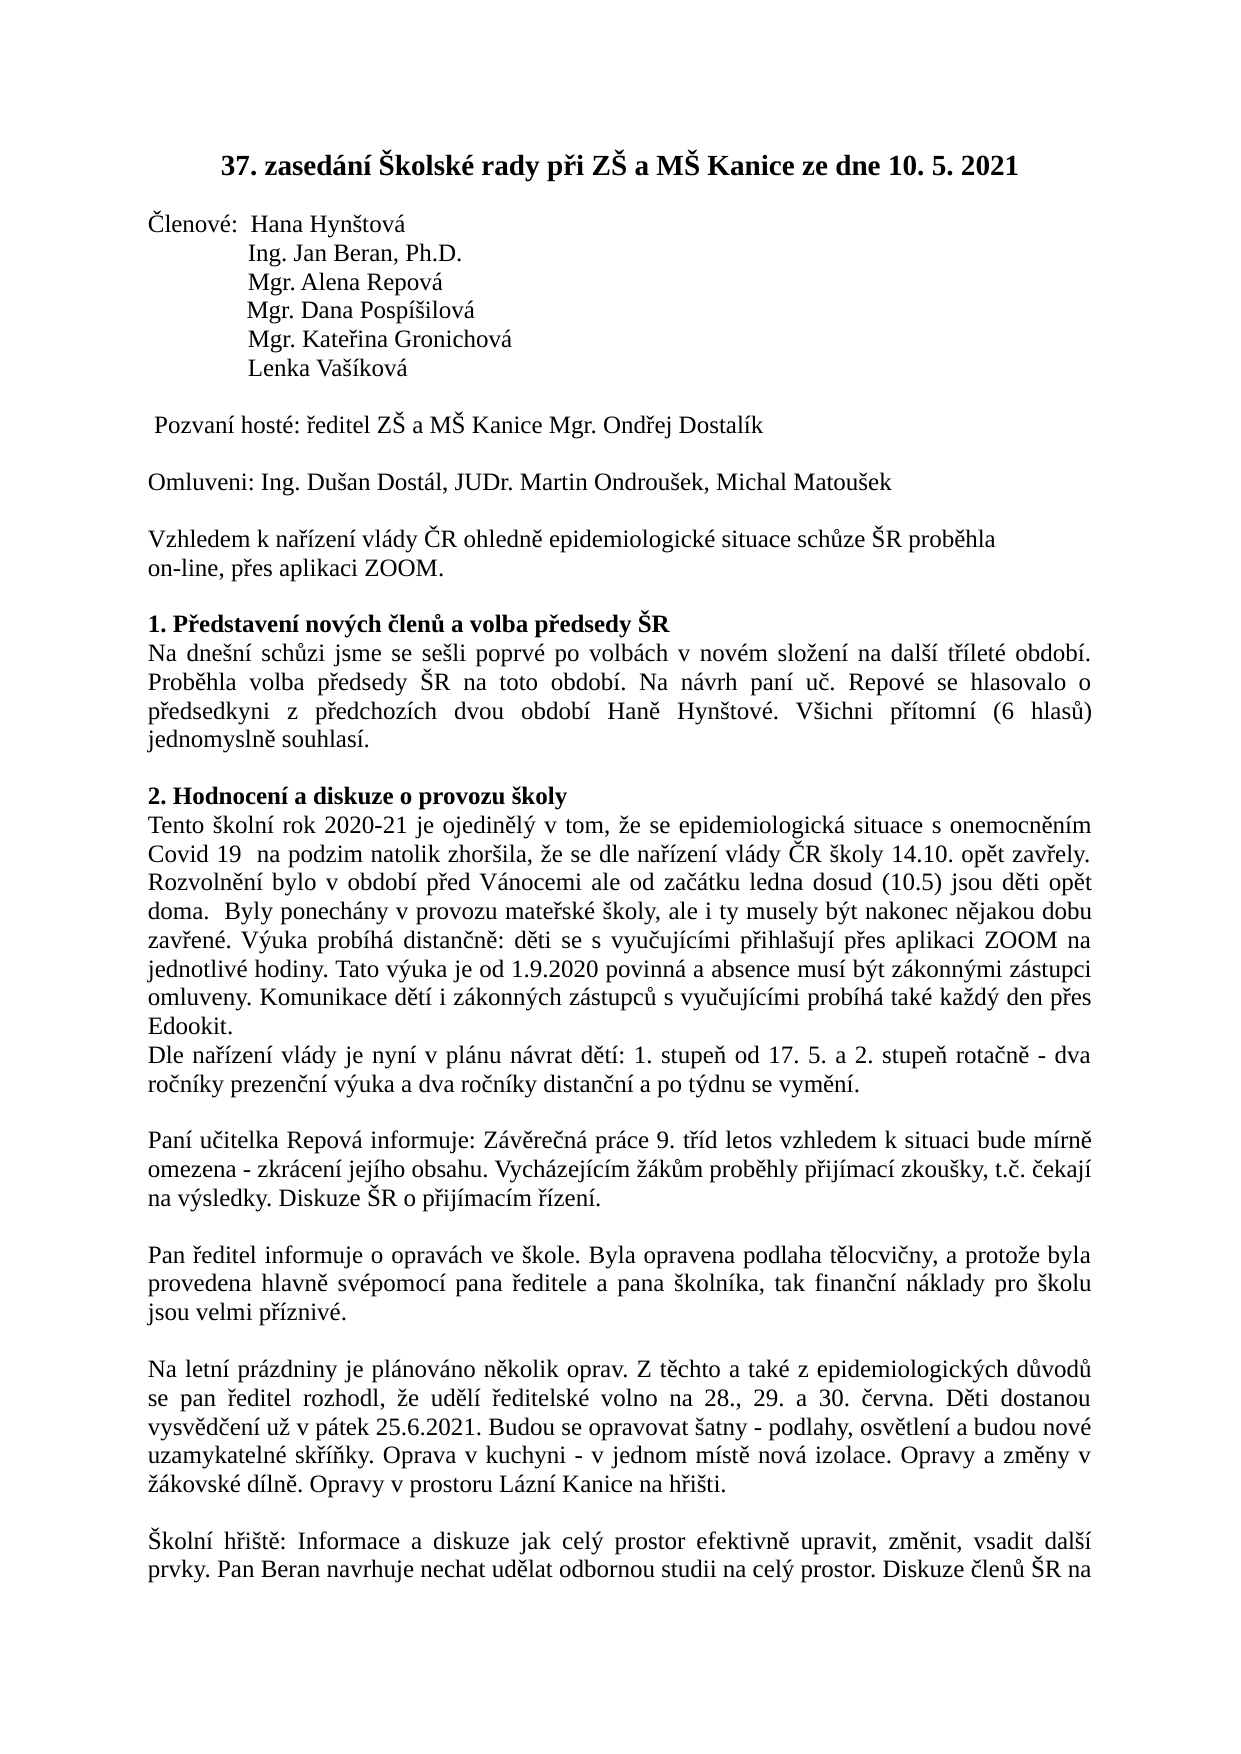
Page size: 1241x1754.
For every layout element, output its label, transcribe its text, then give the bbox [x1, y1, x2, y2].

text Dle nařízení vlády je nyní v plánu návrat dětí: 1. stupeň od 17. 5. a 2. stupeň rotačně - dva ročníky prezenční výuka a dva ročníky distanční a po týdnu se vymění. [148, 1040, 1093, 1097]
text on-line, přes aplikaci ZOOM. [148, 553, 1093, 581]
text Na letní prázdniny je plánováno několik oprav. Z těchto a také z epidemiologických důvodů se pan ředitel rozhodl, že udělí ředitelské volno na 28., 29. a 30. června. Děti dostanou vysvědčení už v pátek 25.6.2021. Budou se opravovat šatny - podlahy, osvětlení a budou nové uzamykatelné skříňky. Oprava v kuchyni - v jednom místě nová izolace. Opravy a změny v žákovské dílně. Opravy v prostoru Lázní Kanice na hřišti. [148, 1354, 1093, 1498]
text Školní hřiště: Informace a diskuze jak celý prostor efektivně upravit, změnit, vsadit další prvky. Pan Beran navrhuje nechat udělat odbornou studii na celý prostor. Diskuze členů ŠR na [148, 1526, 1093, 1583]
text Pan ředitel informuje o opravách ve škole. Byla opravena podlaha tělocvičny, a protože byla provedena hlavně svépomocí pana ředitele a pana školníka, tak finanční náklady pro školu jsou velmi příznivé. [148, 1240, 1093, 1326]
text Omluveni: Ing. Dušan Dostál, JUDr. Martin Ondroušek, Michal Matoušek [148, 467, 1093, 496]
text Členové: Hana Hynštová [148, 209, 1093, 238]
text Tento školní rok 2020-21 je ojedinělý v tom, že se epidemiologická situace s onemocněním Covid 19 na podzim natolik zhoršila, že se dle nařízení vlády ČR školy 14.10. opět zavřely. Rozvolnění bylo v období před Vánocemi ale od začátku ledna dosud (10.5) jsou děti opět doma. Byly ponechány v provozu mateřské školy, ale i ty musely být nakonec nějakou dobu zavřené. Výuka probíhá distančně: děti se s vyučujícími přihlašují přes aplikaci ZOOM na jednotlivé hodiny. Tato výuka je od 1.9.2020 povinná a absence musí být zákonnými zástupci omluveny. Komunikace dětí i zákonných zástupců s vyučujícími probíhá také každý den přes Edookit. [148, 810, 1093, 1040]
text 1. Představení nových členů a volba předsedy ŠR [148, 609, 1093, 638]
text Lenka Vašíková [148, 353, 1093, 382]
text Mgr. Alena Repová [148, 267, 1093, 295]
text Ing. Jan Beran, Ph.D. [148, 238, 1093, 267]
text Vzhledem k nařízení vlády ČR ohledně epidemiologické situace schůze ŠR proběhla [148, 524, 1093, 553]
text Mgr. Kateřina Gronichová [148, 324, 1093, 353]
text Pozvaní hosté: ředitel ZŠ a MŠ Kanice Mgr. Ondřej Dostalík [148, 410, 1093, 439]
text 37. zasedání Školské rady při ZŠ a MŠ Kanice ze dne 10. 5. 2021 [148, 148, 1093, 181]
text Na dnešní schůzi jsme se sešli poprvé po volbách v novém složení na další tříleté období. Proběhla volba předsedy ŠR na toto období. Na návrh paní uč. Repové se hlasovalo o předsedkyni z předchozích dvou období Haně Hynštové. Všichni přítomní (6 hlasů) jednomyslně souhlasí. [148, 638, 1093, 753]
text Paní učitelka Repová informuje: Závěrečná práce 9. tříd letos vzhledem k situaci bude mírně omezena - zkrácení jejího obsahu. Vycházejícím žákům proběhly přijímací zkoušky, t.č. čekají na výsledky. Diskuze ŠR o přijímacím řízení. [148, 1126, 1093, 1212]
text Mgr. Dana Pospíšilová [148, 295, 1093, 324]
text 2. Hodnocení a diskuze o provozu školy [148, 781, 1093, 810]
